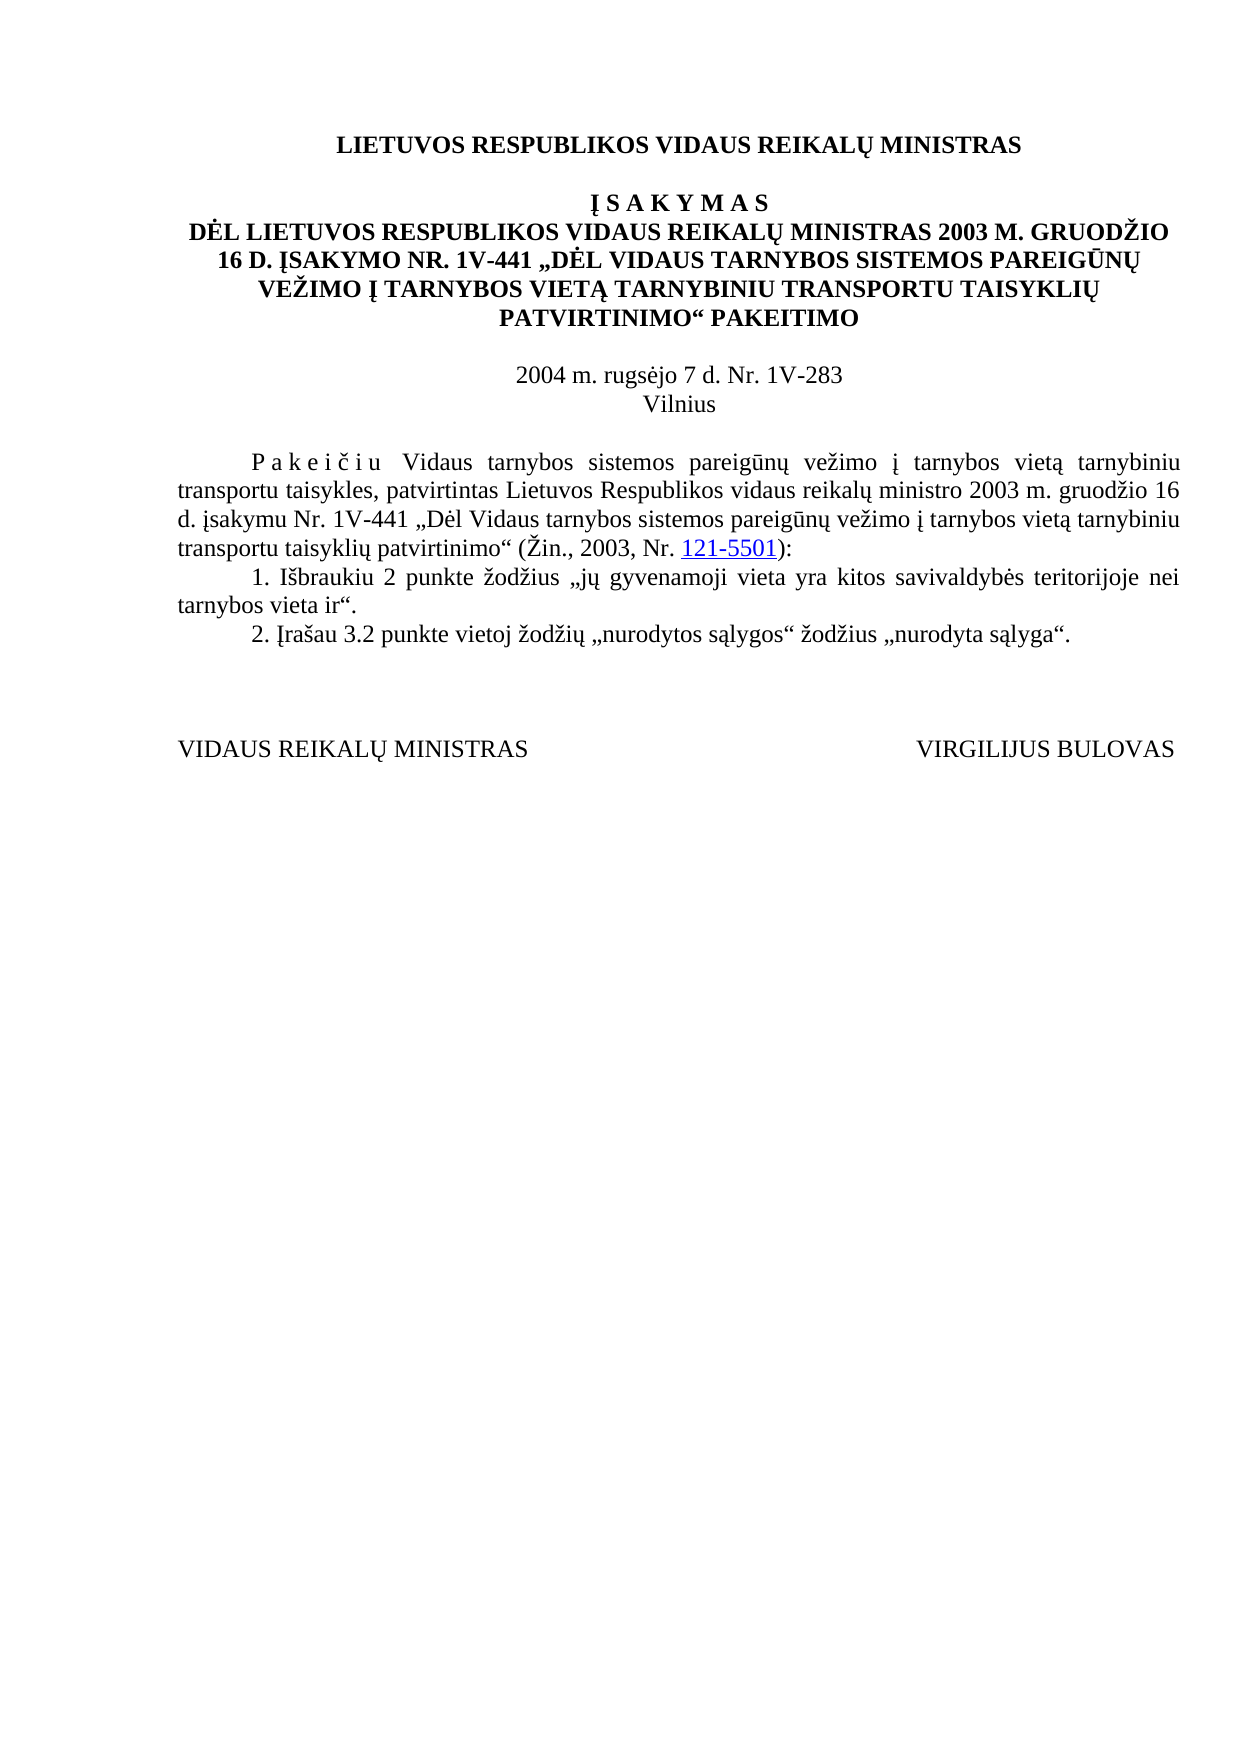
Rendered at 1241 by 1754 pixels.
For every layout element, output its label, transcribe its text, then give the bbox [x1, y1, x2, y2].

text Vilnius [177, 389, 1181, 418]
text DĖL LIETUVOS RESPUBLIKOS VIDAUS REIKALŲ MINISTRAS 2003 M. GRUODŽIO 16 D. ĮSAKYMO NR. 1V-441 „DĖL VIDAUS TARNYBOS SISTEMOS PAREIGŪNŲ VEŽIMO Į TARNYBOS VIETĄ TARNYBINIU TRANSPORTU TAISYKLIŲ PATVIRTINIMO“ PAKEITIMO [177, 217, 1181, 332]
text VIDAUS REIKALŲ MINISTRAS VIRGILIJUS BULOVAS [177, 734, 1181, 763]
text 2004 m. rugsėjo 7 d. Nr. 1V-283 [177, 360, 1181, 389]
text Į S A K Y M A S [177, 188, 1181, 217]
text 2. Įrašau 3.2 punkte vietoj žodžių „nurodytos sąlygos“ žodžius „nurodyta sąlyga“. [177, 619, 1181, 648]
text LIETUVOS RESPUBLIKOS VIDAUS REIKALŲ MINISTRAS [177, 130, 1181, 159]
text Pakeičiu Vidaus tarnybos sistemos pareigūnų vežimo į tarnybos vietą tarnybiniu transportu taisykles, patvirtintas Lietuvos Respublikos vidaus reikalų ministro 2003 m. gruodžio 16 d. įsakymu Nr. 1V-441 „Dėl Vidaus tarnybos sistemos pareigūnų vežimo į tarnybos vietą tarnybiniu transportu taisyklių patvirtinimo“ (Žin., 2003, Nr. 121-5501): [177, 447, 1181, 562]
text 1. Išbraukiu 2 punkte žodžius „jų gyvenamoji vieta yra kitos savivaldybės teritorijoje nei tarnybos vieta ir“. [177, 562, 1181, 619]
